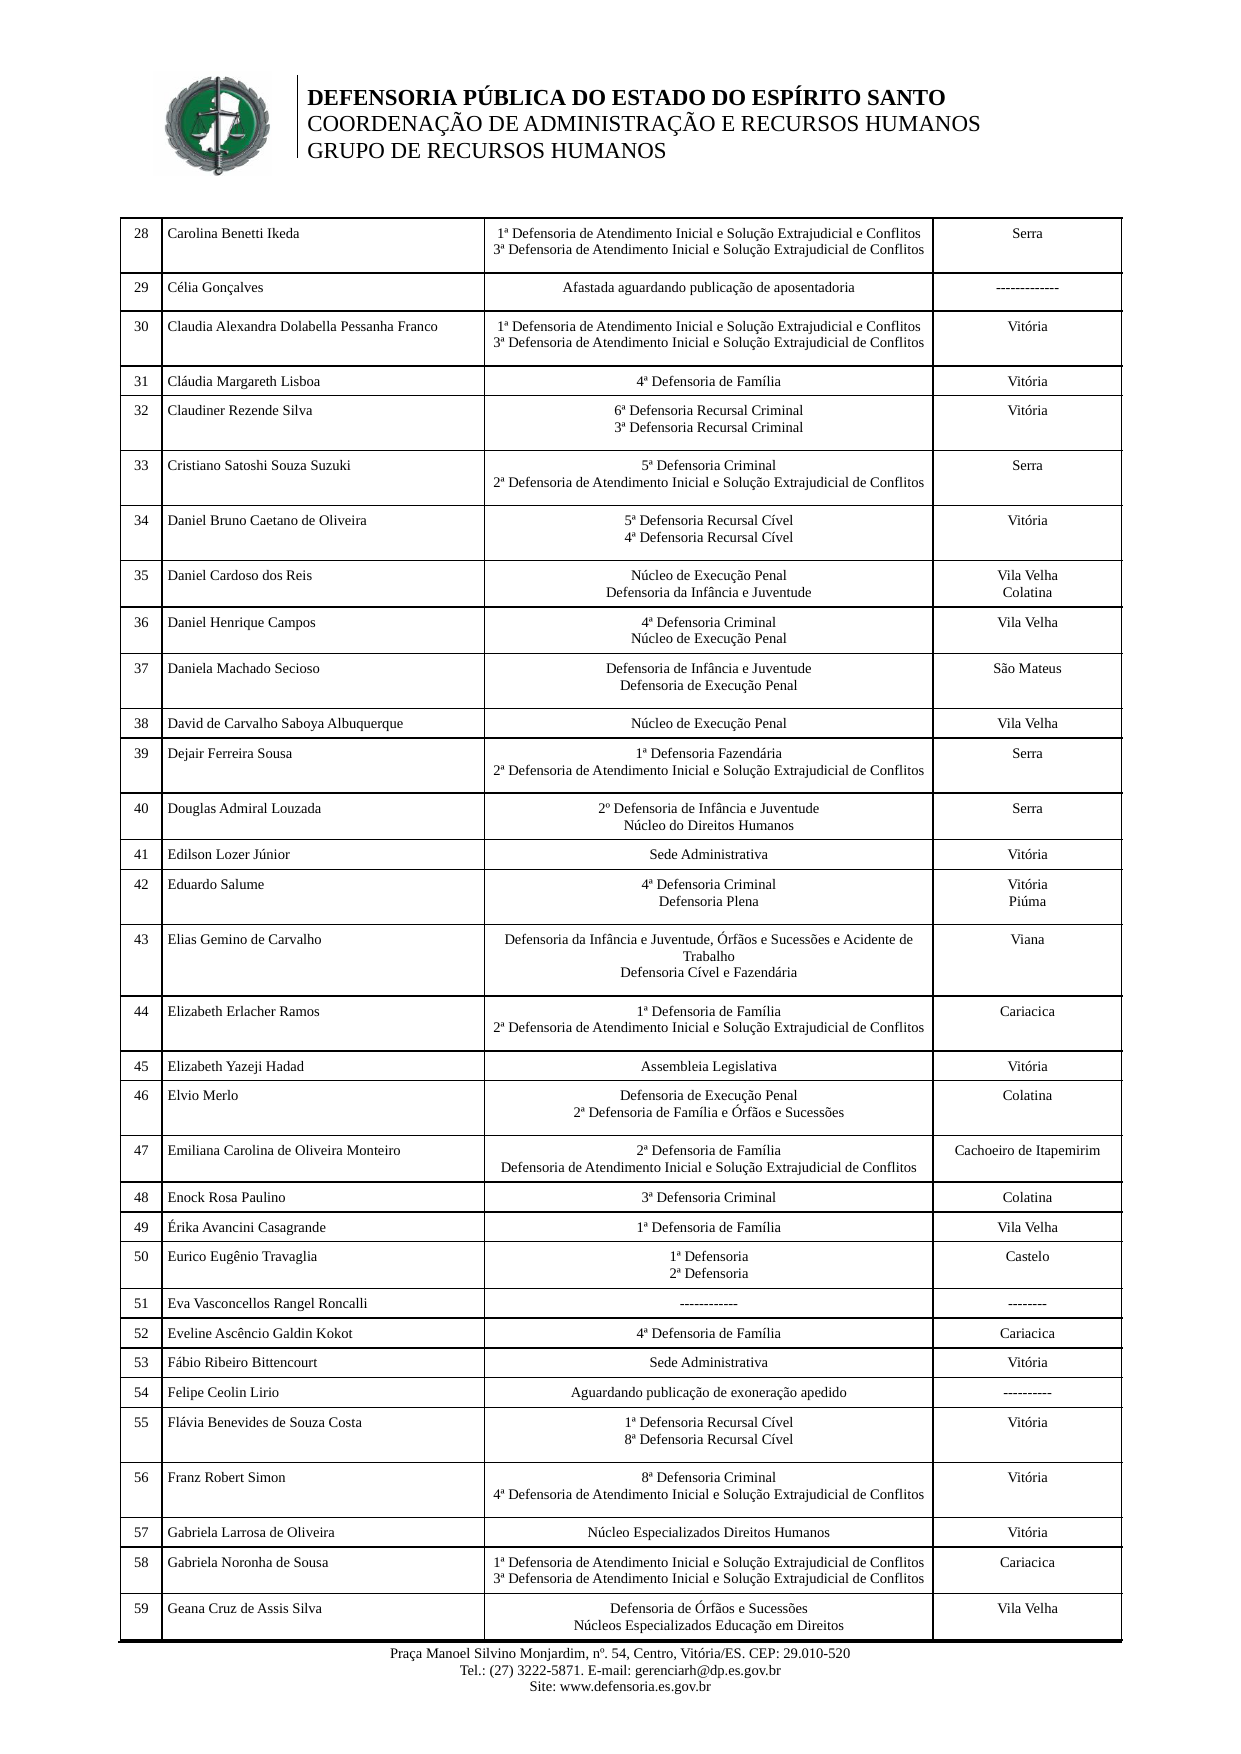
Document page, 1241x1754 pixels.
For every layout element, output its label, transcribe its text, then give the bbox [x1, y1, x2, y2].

table_cell 32 [121, 396, 161, 450]
table_cell 1ª Defensoria 2ª Defensoria [485, 1242, 932, 1287]
table_cell Vitória [934, 1518, 1121, 1546]
table_cell Enock Rosa Paulino [163, 1183, 484, 1211]
table_cell 35 [121, 561, 161, 606]
table_cell 4ª Defensoria Criminal Defensoria Plena [485, 870, 932, 923]
table_cell 1ª Defensoria Recursal Cível 8ª Defensoria Recursal Cível [485, 1408, 932, 1461]
table_cell Cláudia Margareth Lisboa [163, 367, 484, 395]
table_cell 59 [121, 1594, 161, 1639]
table_cell Colatina [934, 1081, 1121, 1135]
table_cell 52 [121, 1319, 161, 1347]
table_cell Flávia Benevides de Souza Costa [163, 1408, 484, 1461]
table_cell 3ª Defensoria Criminal [485, 1183, 932, 1211]
table_cell 1ª Defensoria de Atendimento Inicial e Solução Extrajudicial e Conflitos 3ª Defensoria de Atendimento Inicial e Solução Extrajudicial de Conflitos [485, 219, 932, 272]
table_cell Gabriela Noronha de Sousa [163, 1548, 484, 1593]
table_cell 56 [121, 1463, 161, 1516]
table_cell 51 [121, 1289, 161, 1317]
table_cell 54 [121, 1378, 161, 1407]
table_cell 30 [121, 312, 161, 365]
table_cell Serra [934, 739, 1121, 792]
table_cell Defensoria de Infância e Juventude Defensoria de Execução Penal [485, 654, 932, 707]
table_cell Vitória [934, 312, 1121, 365]
table_cell Douglas Admiral Louzada [163, 794, 484, 839]
table_cell 37 [121, 654, 161, 707]
table_cell Célia Gonçalves [163, 274, 484, 310]
table_cell 39 [121, 739, 161, 792]
table_cell Cariacica [934, 1319, 1121, 1347]
table_cell Cristiano Satoshi Souza Suzuki [163, 451, 484, 504]
table_cell 44 [121, 997, 161, 1050]
table_cell Vitória Piúma [934, 870, 1121, 923]
table_cell Edilson Lozer Júnior [163, 840, 484, 868]
table_cell Vitória [934, 506, 1121, 559]
table_cell David de Carvalho Saboya Albuquerque [163, 709, 484, 737]
table_cell 5ª Defensoria Recursal Cível 4ª Defensoria Recursal Cível [485, 506, 932, 559]
table_cell Elvio Merlo [163, 1081, 484, 1135]
table_cell Colatina [934, 1183, 1121, 1211]
table_cell Cariacica [934, 997, 1121, 1050]
table_cell 34 [121, 506, 161, 559]
table_cell 42 [121, 870, 161, 923]
table_cell 38 [121, 709, 161, 737]
table_cell Sede Administrativa [485, 840, 932, 868]
table_cell 47 [121, 1136, 161, 1181]
table_cell Vitória [934, 1408, 1121, 1461]
table_cell 8ª Defensoria Criminal 4ª Defensoria de Atendimento Inicial e Solução Extrajudicial de Conflitos [485, 1463, 932, 1516]
table_cell 46 [121, 1081, 161, 1135]
table_cell Eveline Ascêncio Galdin Kokot [163, 1319, 484, 1347]
table_cell 4ª Defensoria Criminal Núcleo de Execução Penal [485, 608, 932, 653]
table_cell Assembleia Legislativa [485, 1052, 932, 1080]
table_cell 49 [121, 1213, 161, 1241]
table_cell 1ª Defensoria de Atendimento Inicial e Solução Extrajudicial de Conflitos 3ª Defensoria de Atendimento Inicial e Solução Extrajudicial de Conflitos [485, 1548, 932, 1593]
table_cell ------------- [934, 274, 1121, 310]
table_cell Elizabeth Yazeji Hadad [163, 1052, 484, 1080]
table_cell Eduardo Salume [163, 870, 484, 923]
table_cell Vila Velha [934, 1594, 1121, 1639]
table_cell Cachoeiro de Itapemirim [934, 1136, 1121, 1181]
table_cell Daniel Cardoso dos Reis [163, 561, 484, 606]
table_cell Serra [934, 219, 1121, 272]
table_cell 4ª Defensoria de Família [485, 367, 932, 395]
table_cell Vila Velha [934, 608, 1121, 653]
table_cell Elias Gemino de Carvalho [163, 925, 484, 995]
table_cell Vitória [934, 367, 1121, 395]
table_cell 31 [121, 367, 161, 395]
table_cell Vila Velha [934, 709, 1121, 737]
table_cell -------- [934, 1289, 1121, 1317]
table_cell 58 [121, 1548, 161, 1593]
table_cell Serra [934, 794, 1121, 839]
table_cell 57 [121, 1518, 161, 1546]
table_cell Emiliana Carolina de Oliveira Monteiro [163, 1136, 484, 1181]
table_cell Claudia Alexandra Dolabella Pessanha Franco [163, 312, 484, 365]
table_cell 43 [121, 925, 161, 995]
table_cell Vitória [934, 1463, 1121, 1516]
table_cell Vitória [934, 1052, 1121, 1080]
table_cell Carolina Benetti Ikeda [163, 219, 484, 272]
table_cell 33 [121, 451, 161, 504]
table_cell 2ª Defensoria de Família Defensoria de Atendimento Inicial e Solução Extrajudicial de Conflitos [485, 1136, 932, 1181]
table_cell ------------ [485, 1289, 932, 1317]
table_cell Érika Avancini Casagrande [163, 1213, 484, 1241]
table_cell Cariacica [934, 1548, 1121, 1593]
table_cell 50 [121, 1242, 161, 1287]
table_cell Vila Velha Colatina [934, 561, 1121, 606]
table_cell Claudiner Rezende Silva [163, 396, 484, 450]
table_cell 40 [121, 794, 161, 839]
table_cell 5ª Defensoria Criminal 2ª Defensoria de Atendimento Inicial e Solução Extrajudicial de Conflitos [485, 451, 932, 504]
table_cell 1ª Defensoria de Família [485, 1213, 932, 1241]
table_cell 55 [121, 1408, 161, 1461]
table_cell 1ª Defensoria Fazendária 2ª Defensoria de Atendimento Inicial e Solução Extrajudicial de Conflitos [485, 739, 932, 792]
table_cell Daniel Bruno Caetano de Oliveira [163, 506, 484, 559]
table_cell Viana [934, 925, 1121, 995]
table_cell Elizabeth Erlacher Ramos [163, 997, 484, 1050]
table_cell Vitória [934, 1349, 1121, 1377]
table_cell Defensoria da Infância e Juventude, Órfãos e Sucessões e Acidente de Trabalho Defensoria Cível e Fazendária [485, 925, 932, 995]
table_cell Castelo [934, 1242, 1121, 1287]
table_cell Defensoria de Órfãos e Sucessões Núcleos Especializados Educação em Direitos [485, 1594, 932, 1639]
table_cell Daniel Henrique Campos [163, 608, 484, 653]
table_cell Eurico Eugênio Travaglia [163, 1242, 484, 1287]
table_cell 45 [121, 1052, 161, 1080]
table_cell Vitória [934, 396, 1121, 450]
table_cell Aguardando publicação de exoneração apedido [485, 1378, 932, 1407]
table_cell Fábio Ribeiro Bittencourt [163, 1349, 484, 1377]
table_cell São Mateus [934, 654, 1121, 707]
table_cell Gabriela Larrosa de Oliveira [163, 1518, 484, 1546]
table_cell Daniela Machado Secioso [163, 654, 484, 707]
table_cell Serra [934, 451, 1121, 504]
table_cell 4ª Defensoria de Família [485, 1319, 932, 1347]
table_cell Felipe Ceolin Lirio [163, 1378, 484, 1407]
table_cell 41 [121, 840, 161, 868]
table_cell 53 [121, 1349, 161, 1377]
table_cell 36 [121, 608, 161, 653]
table_cell Núcleo de Execução Penal [485, 709, 932, 737]
table_cell Franz Robert Simon [163, 1463, 484, 1516]
table_cell Dejair Ferreira Sousa [163, 739, 484, 792]
table_cell 1ª Defensoria de Atendimento Inicial e Solução Extrajudicial e Conflitos 3ª Defensoria de Atendimento Inicial e Solução Extrajudicial de Conflitos [485, 312, 932, 365]
table_cell 1ª Defensoria de Família 2ª Defensoria de Atendimento Inicial e Solução Extrajudicial de Conflitos [485, 997, 932, 1050]
table_cell Sede Administrativa [485, 1349, 932, 1377]
table_cell Eva Vasconcellos Rangel Roncalli [163, 1289, 484, 1317]
table_cell Núcleo Especializados Direitos Humanos [485, 1518, 932, 1546]
table_cell Geana Cruz de Assis Silva [163, 1594, 484, 1639]
table_cell Defensoria de Execução Penal 2ª Defensoria de Família e Órfãos e Sucessões [485, 1081, 932, 1135]
table_cell 6ª Defensoria Recursal Criminal 3ª Defensoria Recursal Criminal [485, 396, 932, 450]
table_cell ---------- [934, 1378, 1121, 1407]
table_cell 28 [121, 219, 161, 272]
table_cell 48 [121, 1183, 161, 1211]
table_cell Vitória [934, 840, 1121, 868]
table_cell Vila Velha [934, 1213, 1121, 1241]
table_cell 29 [121, 274, 161, 310]
table_cell 2º Defensoria de Infância e Juventude Núcleo do Direitos Humanos [485, 794, 932, 839]
table_cell Afastada aguardando publicação de aposentadoria [485, 274, 932, 310]
table_cell Núcleo de Execução Penal Defensoria da Infância e Juventude [485, 561, 932, 606]
